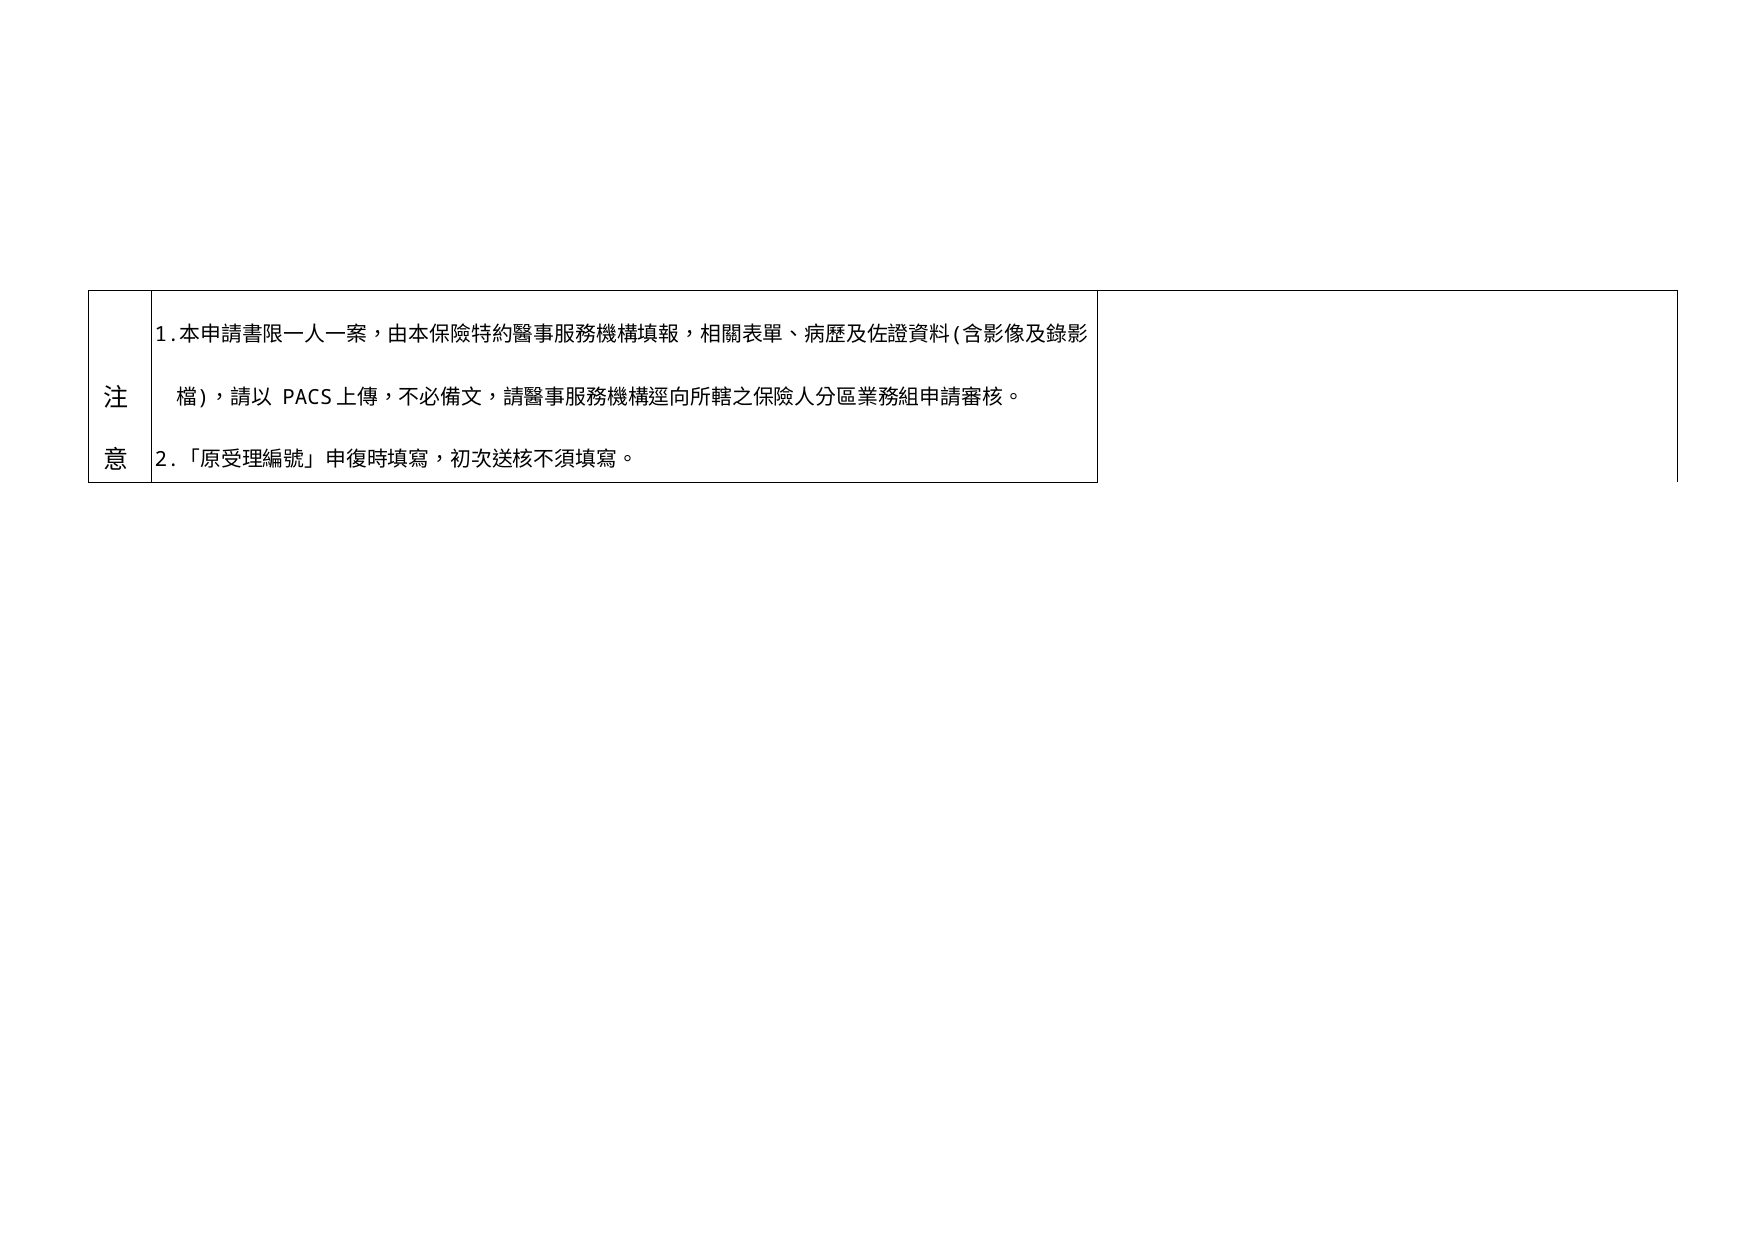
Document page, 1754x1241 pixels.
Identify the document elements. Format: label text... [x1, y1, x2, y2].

table_cell [1678, 290, 1683, 482]
table_cell [1098, 291, 1677, 482]
table_cell 注意 [89, 291, 151, 482]
table_cell [1683, 290, 1701, 482]
table_cell 1.本申請書限一人一案，由本保險特約醫事服務機構填報，相關表單、病歷及佐證資料(含影像及錄影檔)，請以 PACS上傳，不必備文，請醫事服務機構逕向所轄之保險人分區業務組申請審核。 2.「原受理編號」申復時填寫，初次送核不須填寫。 [152, 291, 1097, 482]
